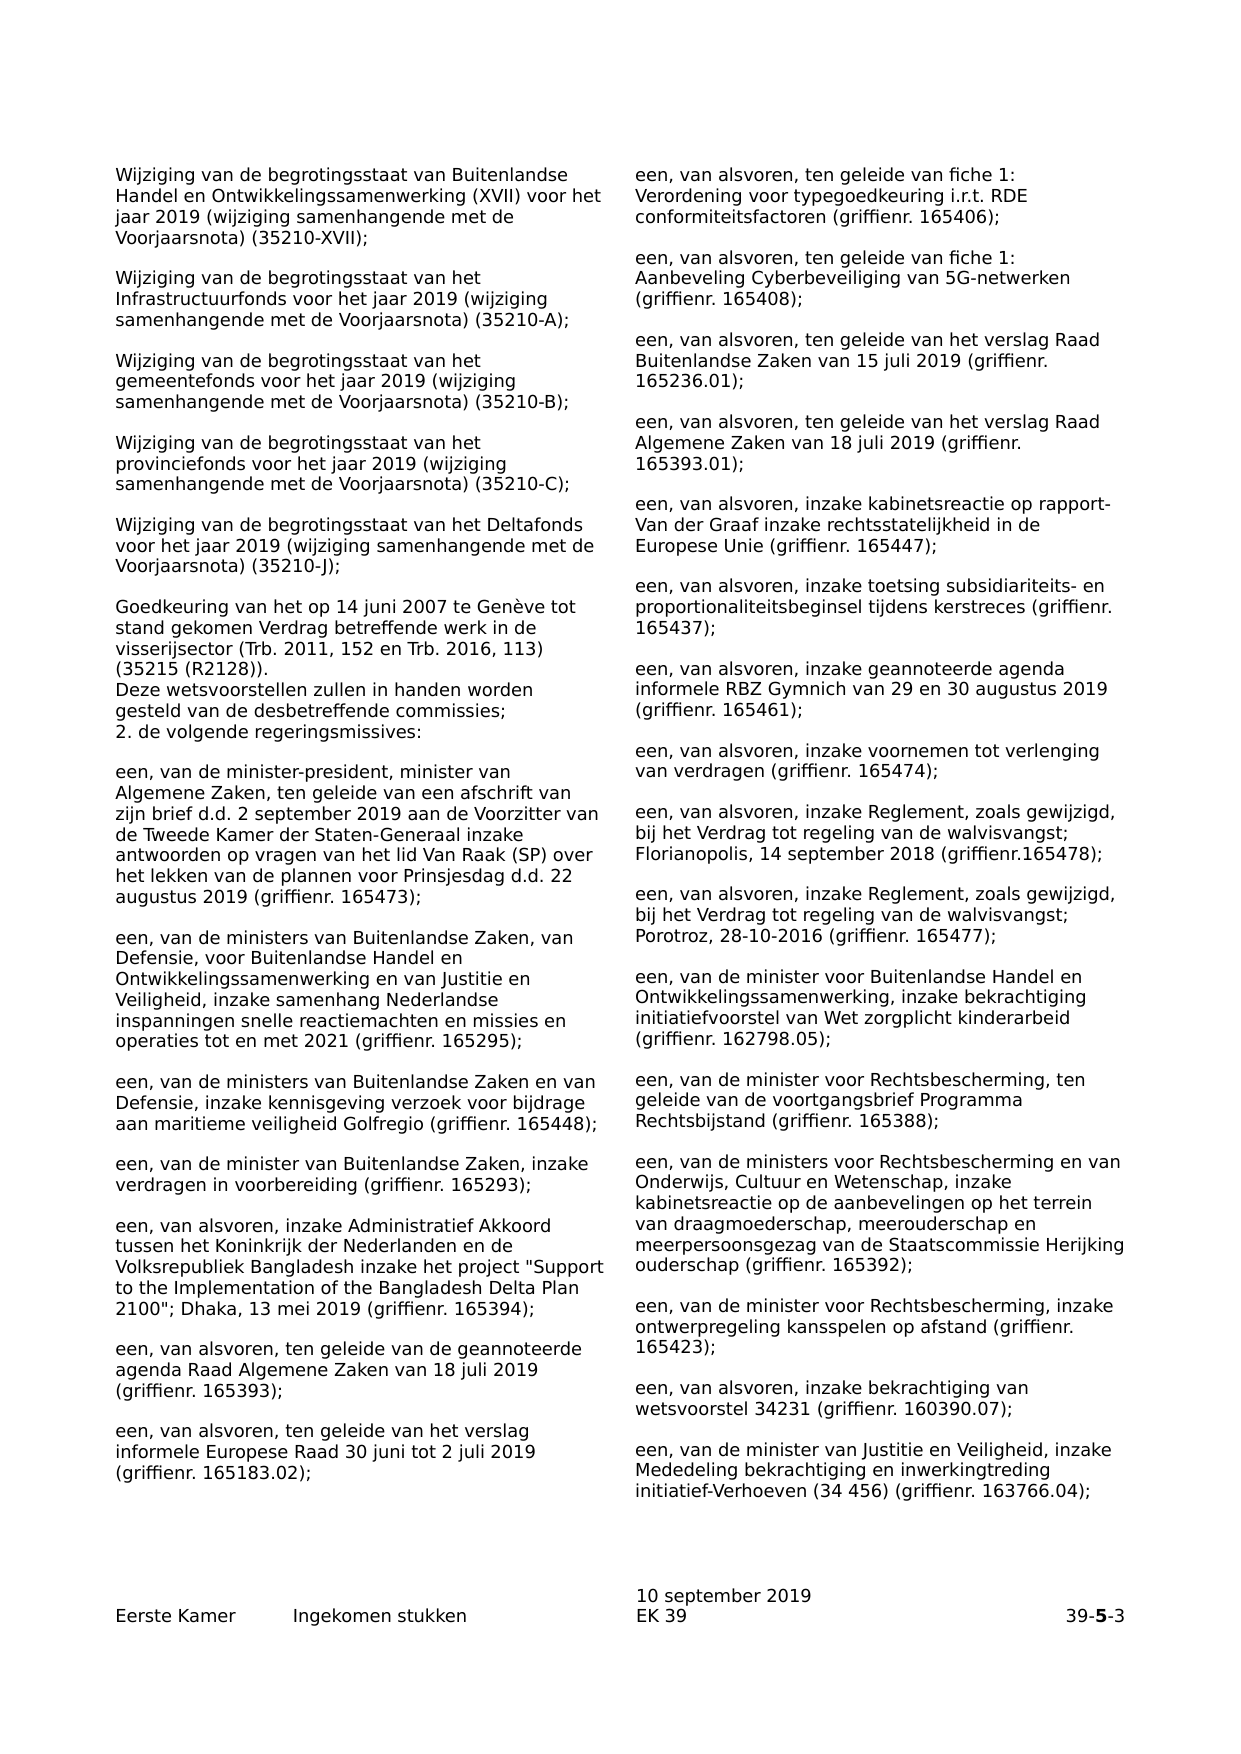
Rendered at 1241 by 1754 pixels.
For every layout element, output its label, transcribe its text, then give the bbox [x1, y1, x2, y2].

text een, van alsvoren, ten geleide van fiche 1: Verordening voor typegoedkeuring i.r.t. RDE conformiteitsfactoren (griffienr. 165406); [635, 165, 1125, 227]
text Wijziging van de begrotingsstaat van het gemeentefonds voor het jaar 2019 (wijziging samenhangende met de Voorjaarsnota) (35210-B); [115, 350, 605, 413]
text een, van alsvoren, ten geleide van de geannoteerde agenda Raad Algemene Zaken van 18 juli 2019 (griffienr. 165393); [115, 1339, 605, 1401]
text een, van de minister voor Rechtsbescherming, ten geleide van de voortgangsbrief Programma Rechtsbijstand (griffienr. 165388); [635, 1069, 1125, 1132]
text Wijziging van de begrotingsstaat van het provinciefonds voor het jaar 2019 (wijziging samenhangende met de Voorjaarsnota) (35210-C); [115, 433, 605, 495]
text een, van alsvoren, ten geleide van het verslag informele Europese Raad 30 juni tot 2 juli 2019 (griffienr. 165183.02); [115, 1421, 605, 1483]
text een, van de minister van Buitenlandse Zaken, inzake verdragen in voorbereiding (griffienr. 165293); [115, 1154, 605, 1196]
text een, van de minister-president, minister van Algemene Zaken, ten geleide van een afschrift van zijn brief d.d. 2 september 2019 aan de Voorzitter van de Tweede Kamer der Staten-Generaal inzake antwoorden op vragen van het lid Van Raak (SP) over het lekken van de plannen voor Prinsjesdag d.d. 22 augustus 2019 (griffienr. 165473); [115, 762, 605, 907]
text een, van de minister van Justitie en Veiligheid, inzake Mededeling bekrachtiging en inwerkingtreding initiatief-Verhoeven (34 456) (griffienr. 163766.04); [635, 1439, 1125, 1502]
text een, van de minister voor Buitenlandse Handel en Ontwikkelingssamenwerking, inzake bekrachtiging initiatiefvoorstel van Wet zorgplicht kinderarbeid (griffienr. 162798.05); [635, 966, 1125, 1049]
text een, van alsvoren, inzake geannoteerde agenda informele RBZ Gymnich van 29 en 30 augustus 2019 (griffienr. 165461); [635, 658, 1125, 721]
text een, van alsvoren, inzake toetsing subsidiariteits- en proportionaliteitsbeginsel tijdens kerstreces (griffienr. 165437); [635, 576, 1125, 638]
text een, van alsvoren, inzake Reglement, zoals gewijzigd, bij het Verdrag tot regeling van de walvisvangst; Florianopolis, 14 september 2018 (griffienr.165478); [635, 802, 1125, 864]
text een, van de ministers van Buitenlandse Zaken en van Defensie, inzake kennisgeving verzoek voor bijdrage aan maritieme veiligheid Golfregio (griffienr. 165448); [115, 1072, 605, 1134]
text Wijziging van de begrotingsstaat van het Deltafonds voor het jaar 2019 (wijziging samenhangende met de Voorjaarsnota) (35210-J); [115, 515, 605, 577]
text een, van de ministers van Buitenlandse Zaken, van Defensie, voor Buitenlandse Handel en Ontwikkelingssamenwerking en van Justitie en Veiligheid, inzake samenhang Nederlandse inspanningen snelle reactiemachten en missies en operaties tot en met 2021 (griffienr. 165295); [115, 927, 605, 1052]
text Wijziging van de begrotingsstaat van het Infrastructuurfonds voor het jaar 2019 (wijziging samenhangende met de Voorjaarsnota) (35210-A); [115, 268, 605, 330]
text een, van alsvoren, ten geleide van het verslag Raad Buitenlandse Zaken van 15 juli 2019 (griffienr. 165236.01); [635, 330, 1125, 392]
text een, van alsvoren, ten geleide van fiche 1: Aanbeveling Cyberbeveiliging van 5G-netwerken (griffienr. 165408); [635, 247, 1125, 310]
text een, van alsvoren, inzake Administratief Akkoord tussen het Koninkrijk der Nederlanden en de Volksrepubliek Bangladesh inzake het project "Support to the Implementation of the Bangladesh Delta Plan 2100"; Dhaka, 13 mei 2019 (griffienr. 165394); [115, 1216, 605, 1319]
text een, van alsvoren, ten geleide van het verslag Raad Algemene Zaken van 18 juli 2019 (griffienr. 165393.01); [635, 412, 1125, 474]
text een, van alsvoren, inzake kabinetsreactie op rapport-Van der Graaf inzake rechtsstatelijkheid in de Europese Unie (griffienr. 165447); [635, 494, 1125, 556]
text Goedkeuring van het op 14 juni 2007 te Genève tot stand gekomen Verdrag betreffende werk in de visserijsector (Trb. 2011, 152 en Trb. 2016, 113) (35215 (R2128)). [115, 597, 605, 680]
text een, van alsvoren, inzake voornemen tot verlenging van verdragen (griffienr. 165474); [635, 741, 1125, 782]
text een, van de ministers voor Rechtsbescherming en van Onderwijs, Cultuur en Wetenschap, inzake kabinetsreactie op de aanbevelingen op het terrein van draagmoederschap, meerouderschap en meerpersoonsgezag van de Staatscommissie Herijking ouderschap (griffienr. 165392); [635, 1152, 1125, 1276]
text een, van alsvoren, inzake bekrachtiging van wetsvoorstel 34231 (griffienr. 160390.07); [635, 1378, 1125, 1419]
text Wijziging van de begrotingsstaat van Buitenlandse Handel en Ontwikkelingssamenwerking (XVII) voor het jaar 2019 (wijziging samenhangende met de Voorjaarsnota) (35210-XVII); [115, 165, 605, 248]
text Deze wetsvoorstellen zullen in handen worden gesteld van de desbetreffende commissies; [115, 680, 605, 722]
text een, van alsvoren, inzake Reglement, zoals gewijzigd, bij het Verdrag tot regeling van de walvisvangst; Porotroz, 28-10-2016 (griffienr. 165477); [635, 884, 1125, 946]
text een, van de minister voor Rechtsbescherming, inzake ontwerpregeling kansspelen op afstand (griffienr. 165423); [635, 1296, 1125, 1358]
text 2. de volgende regeringsmissives: [115, 722, 605, 742]
